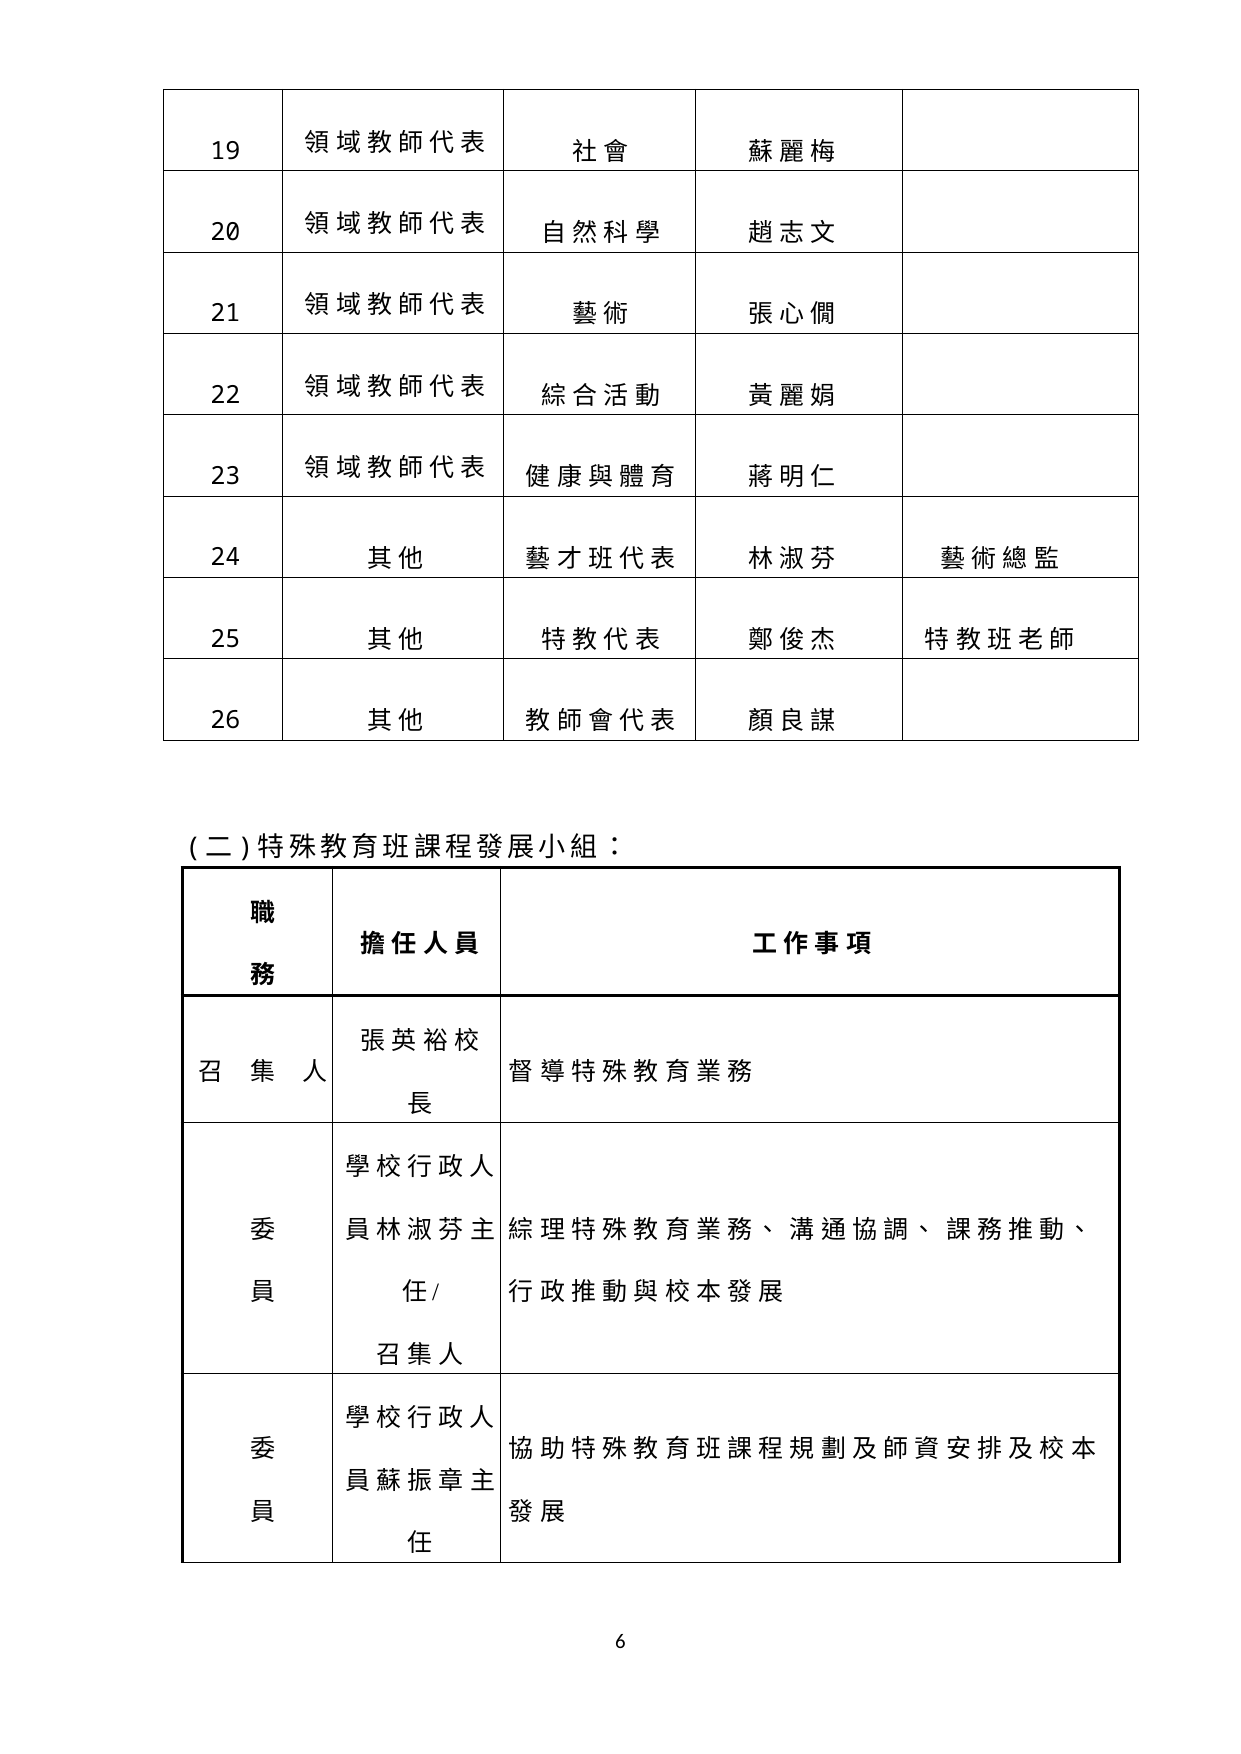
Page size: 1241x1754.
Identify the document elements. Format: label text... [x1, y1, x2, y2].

table_cell 領域教師代表 [283, 415, 503, 496]
table_header 擔任人員 [333, 869, 500, 994]
table_cell 蘇麗梅 [696, 90, 902, 170]
table_header 職 務 [184, 869, 332, 994]
table_cell 張心僩 [696, 253, 902, 333]
table_cell 委 員 [184, 1123, 332, 1373]
table_cell 協助特殊教育班課程規劃及師資安排及校本發展 [501, 1374, 1118, 1562]
table_cell 社會 [504, 90, 695, 170]
table_cell 25 [164, 578, 282, 658]
table_cell [903, 90, 1138, 170]
table_cell 張英裕校 長 [333, 997, 500, 1122]
table_cell 蔣明仁 [696, 415, 902, 496]
table_cell 26 [164, 659, 282, 740]
table_cell 領域教師代表 [283, 334, 503, 414]
table_cell 其他 [283, 659, 503, 740]
table_cell 藝術 [504, 253, 695, 333]
text (二)特殊教育班課程發展小組： [120, 803, 1120, 866]
table_cell 召 集 人 [184, 997, 332, 1122]
table_cell 委 員 [184, 1374, 332, 1562]
table_cell [903, 171, 1138, 252]
table_cell 藝術總監 [903, 497, 1138, 577]
table_cell 領域教師代表 [283, 253, 503, 333]
table_cell 綜理特殊教育業務、溝通協調、課務推動、行政推動與校本發展 [501, 1123, 1118, 1373]
table_cell 顏良謀 [696, 659, 902, 740]
table_cell 其他 [283, 497, 503, 577]
table_cell 自然科學 [504, 171, 695, 252]
table_cell 19 [164, 90, 282, 170]
table_cell 綜合活動 [504, 334, 695, 414]
table_cell 趙志文 [696, 171, 902, 252]
table_cell 24 [164, 497, 282, 577]
table_cell 鄭俊杰 [696, 578, 902, 658]
table_cell 特教班老師 [903, 578, 1138, 658]
table_cell 藝才班代表 [504, 497, 695, 577]
table_cell 其他 [283, 578, 503, 658]
table_cell 學校行政人員林淑芬主任/ 召集人 [333, 1123, 500, 1373]
table_cell 23 [164, 415, 282, 496]
table_cell 督導特殊教育業務 [501, 997, 1118, 1122]
table_cell 特教代表 [504, 578, 695, 658]
table_cell [903, 659, 1138, 740]
table_cell 22 [164, 334, 282, 414]
table_cell 健康與體育 [504, 415, 695, 496]
table_cell [903, 253, 1138, 333]
table_cell 領域教師代表 [283, 171, 503, 252]
table_cell 學校行政人員蘇振章主任 [333, 1374, 500, 1562]
table_header 工作事項 [501, 869, 1118, 994]
table_cell 領域教師代表 [283, 90, 503, 170]
table_cell [903, 334, 1138, 414]
table_cell 21 [164, 253, 282, 333]
table_cell 20 [164, 171, 282, 252]
table_cell 黃麗娟 [696, 334, 902, 414]
table_cell 教師會代表 [504, 659, 695, 740]
table_cell 林淑芬 [696, 497, 902, 577]
table_cell [903, 415, 1138, 496]
